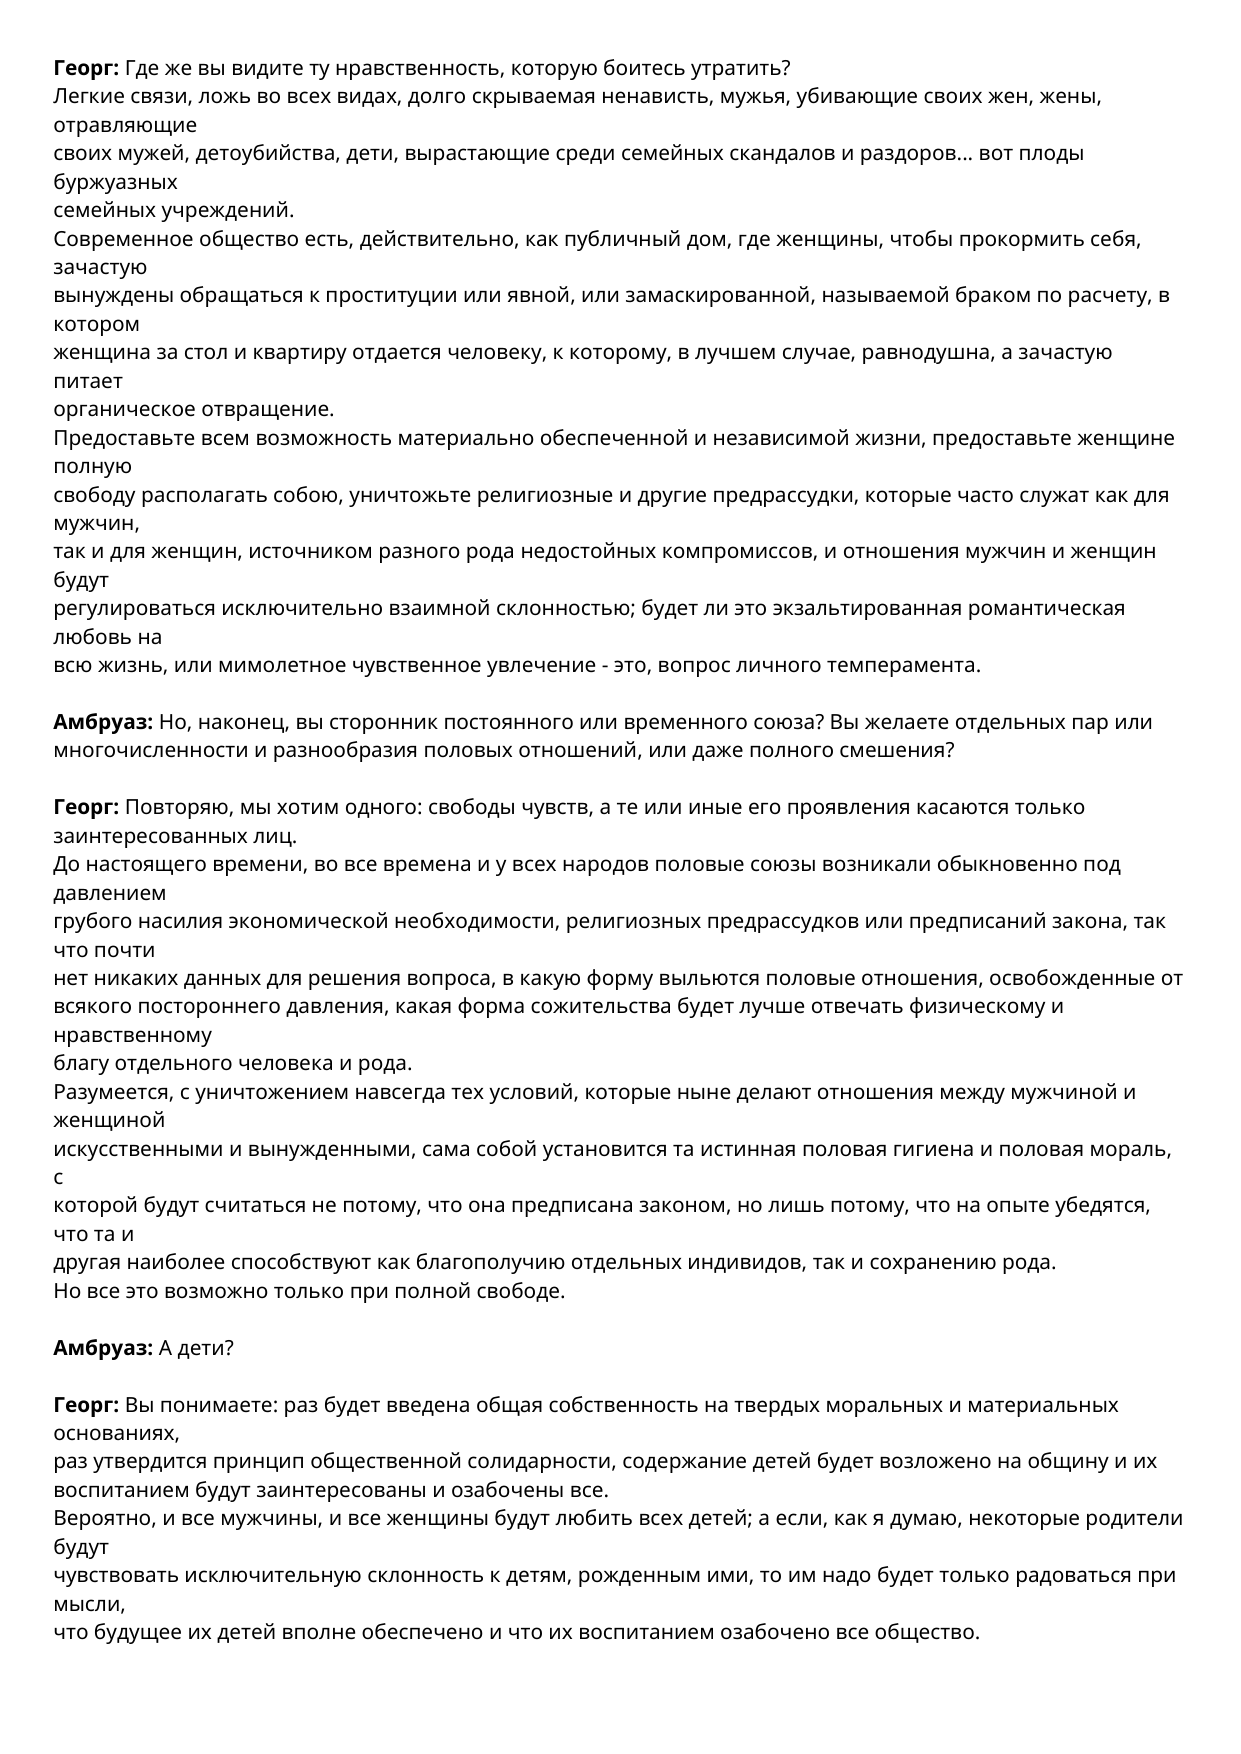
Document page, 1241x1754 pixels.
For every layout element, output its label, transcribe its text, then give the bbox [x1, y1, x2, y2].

text многочисленности и разнообразия половых отношений, или даже полного смешения? [53, 736, 1187, 764]
text Современное общество есть, действительно, как публичный дом, где женщины, чтобы прокормить себя, зачастую [53, 224, 1187, 281]
text всякого постороннего давления, какая форма сожительства будет лучше отвечать физическому и нравственному [53, 992, 1187, 1048]
text Амбруаз: Но, наконец, вы сторонник постоянного или временного союза? Вы желаете отдельных пар или [53, 707, 1187, 736]
text До настоящего времени, во все времена и у всех народов половые союзы возникали обыкновенно под давлением [53, 849, 1187, 906]
text которой будут считаться не потому, что она предписана законом, но лишь потому, что на опыте убедятся, что та и [53, 1191, 1187, 1247]
text грубого насилия экономической необходимости, религиозных предрассудков или предписаний закона, так что почти [53, 906, 1187, 963]
text нет никаких данных для решения вопроса, в какую форму выльются половые отношения, освобожденные от [53, 963, 1187, 992]
text так и для женщин, источником разного рода недостойных компромиссов, и отношения мужчин и женщин будут [53, 537, 1187, 593]
text заинтересованных лиц. [53, 821, 1187, 849]
text искусственными и вынужденными, сама собой установится та истинная половая гигиена и половая мораль, с [53, 1134, 1187, 1191]
text всю жизнь, или мимолетное чувственное увлечение - это, вопрос личного темперамента. [53, 650, 1187, 679]
text что будущее их детей вполне обеспечено и что их воспитанием озабочено все общество. [53, 1617, 1187, 1646]
text Легкие связи, ложь во всех видах, долго скрываемая ненависть, мужья, убивающие своих жен, жены, отравляющие [53, 82, 1187, 138]
text раз утвердится принцип общественной солидарности, содержание детей будет возложено на общину и их [53, 1447, 1187, 1475]
text своих мужей, детоубийства, дети, вырастающие среди семейных скандалов и раздоров... вот плоды буржуазных [53, 138, 1187, 195]
text Георг: Вы понимаете: раз будет введена общая собственность на твердых моральных и материальных основаниях, [53, 1390, 1187, 1447]
text Георг: Повторяю, мы хотим одного: свободы чувств, а те или иные его проявления касаются только [53, 792, 1187, 821]
text свободу располагать собою, уничтожьте религиозные и другие предрассудки, которые часто служат как для мужчин, [53, 480, 1187, 537]
text Предоставьте всем возможность материально обеспеченной и независимой жизни, предоставьте женщине полную [53, 423, 1187, 480]
text Разумеется, с уничтожением навсегда тех условий, которые ныне делают отношения между мужчиной и женщиной [53, 1077, 1187, 1134]
text Амбруаз: А дети? [53, 1333, 1187, 1361]
text семейных учреждений. [53, 195, 1187, 224]
text женщина за стол и квартиру отдается человеку, к которому, в лучшем случае, равнодушна, а зачастую питает [53, 337, 1187, 394]
text чувствовать исключительную склонность к детям, рожденным ими, то им надо будет только радоваться при мысли, [53, 1560, 1187, 1617]
text органическое отвращение. [53, 394, 1187, 423]
text Но все это возможно только при полной свободе. [53, 1276, 1187, 1304]
text Георг: Где же вы видите ту нравственность, которую боитесь утратить? [53, 53, 1187, 82]
text Вероятно, и все мужчины, и все женщины будут любить всех детей; а если, как я думаю, некоторые родители будут [53, 1503, 1187, 1560]
text воспитанием будут заинтересованы и озабочены все. [53, 1475, 1187, 1503]
text благу отдельного человека и рода. [53, 1048, 1187, 1077]
text другая наиболее способствуют как благополучию отдельных индивидов, так и сохранению рода. [53, 1247, 1187, 1276]
text регулироваться исключительно взаимной склонностью; будет ли это экзальтированная романтическая любовь на [53, 593, 1187, 650]
text вынуждены обращаться к проституции или явной, или замаскированной, называемой браком по расчету, в котором [53, 281, 1187, 337]
